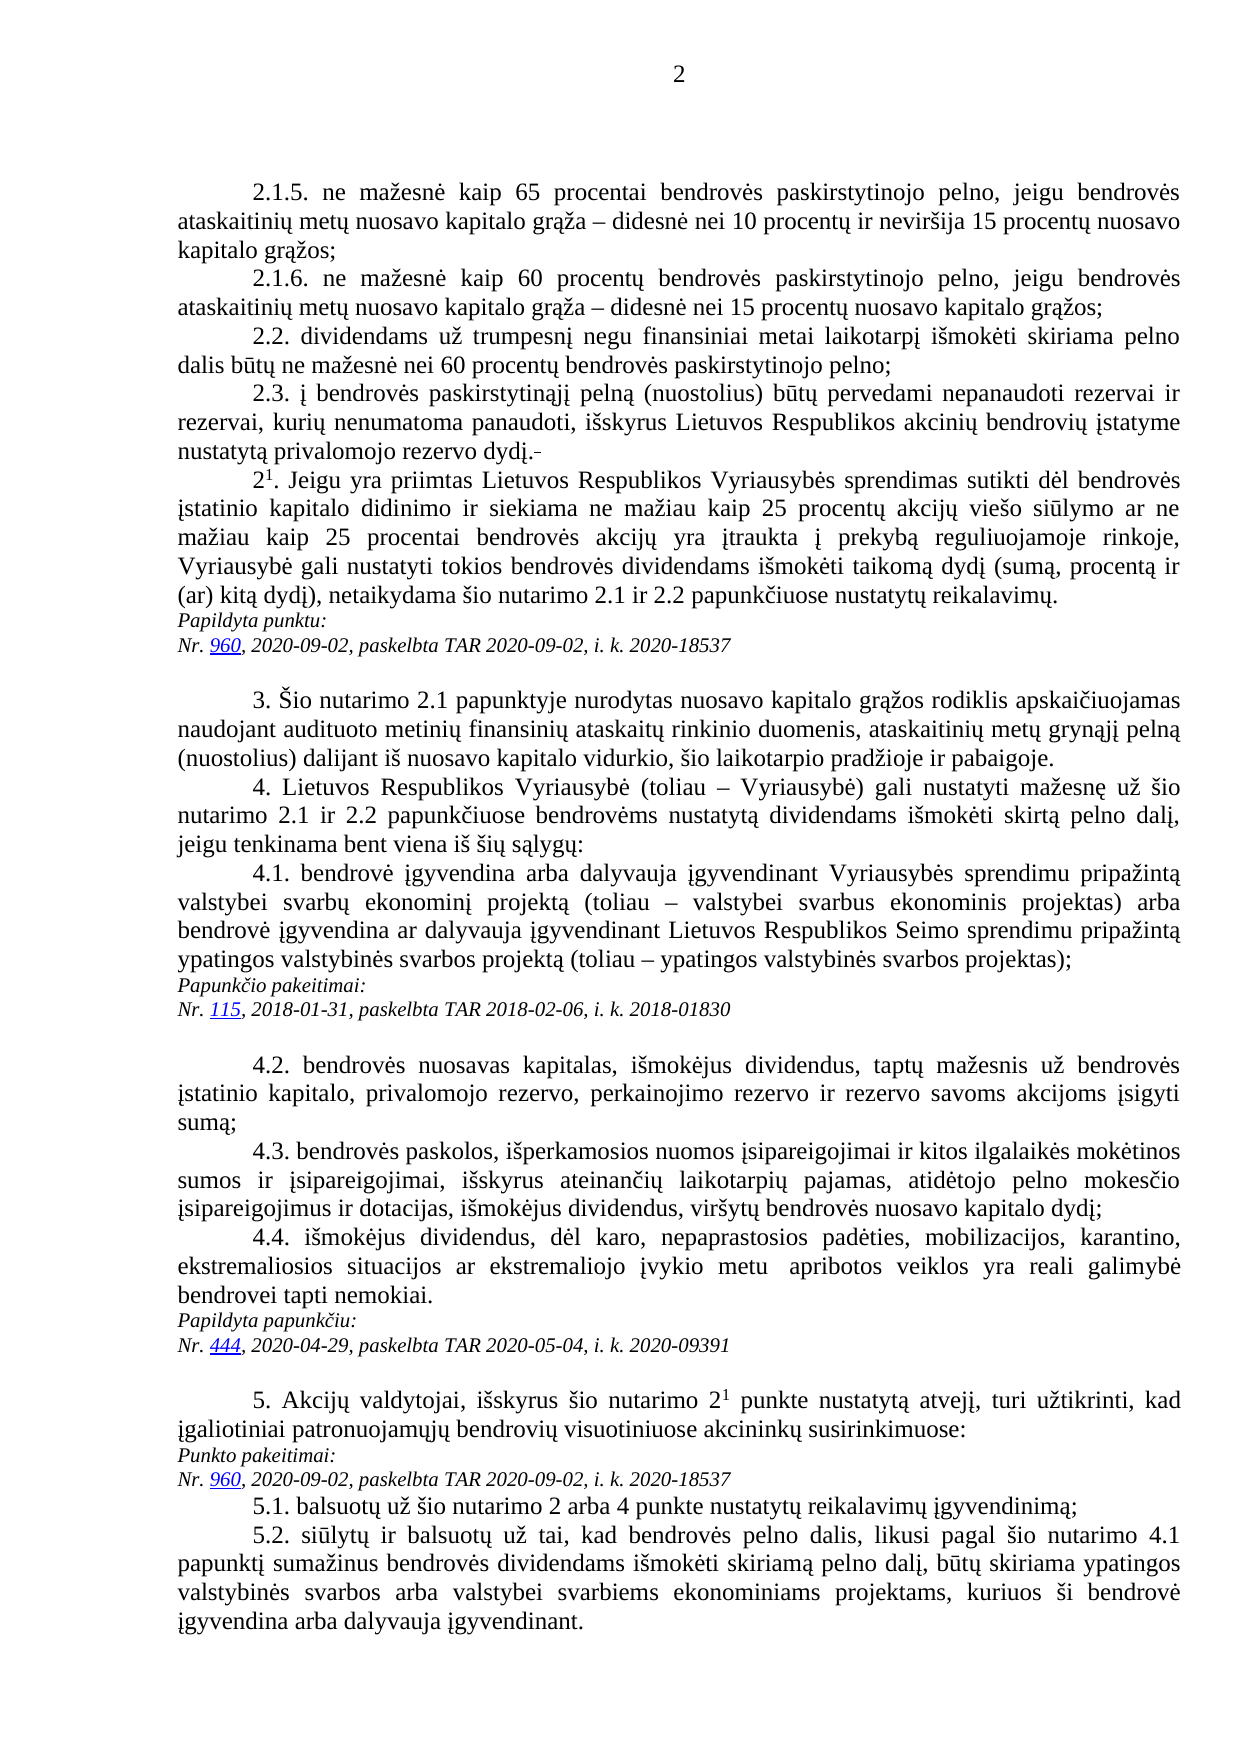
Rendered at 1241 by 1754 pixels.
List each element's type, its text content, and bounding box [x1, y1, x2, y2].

text Papildyta papunkčiu: [177, 1308, 1181, 1332]
text 2.1.5. ne mažesnė kaip 65 procentai bendrovės paskirstytinojo pelno, jeigu bendrovės ataskaitinių metų nuosavo kapitalo grąža – didesnė nei 10 procentų ir neviršija 15 procentų nuosavo kapitalo grąžos; [177, 177, 1181, 263]
text 2.1.6. ne mažesnė kaip 60 procentų bendrovės paskirstytinojo pelno, jeigu bendrovės ataskaitinių metų nuosavo kapitalo grąža – didesnė nei 15 procentų nuosavo kapitalo grąžos; [177, 263, 1181, 321]
text Nr. 444, 2020-04-29, paskelbta TAR 2020-05-04, i. k. 2020-09391 [177, 1332, 1181, 1357]
text 21. Jeigu yra priimtas Lietuvos Respublikos Vyriausybės sprendimas sutikti dėl bendrovės įstatinio kapitalo didinimo ir siekiama ne mažiau kaip 25 procentų akcijų viešo siūlymo ar ne mažiau kaip 25 procentai bendrovės akcijų yra įtraukta į prekybą reguliuojamoje rinkoje, Vyriausybė gali nustatyti tokios bendrovės dividendams išmokėti taikomą dydį (sumą, procentą ir (ar) kitą dydį), netaikydama šio nutarimo 2.1 ir 2.2 papunkčiuose nustatytų reikalavimų. [177, 465, 1181, 608]
text Papildyta punktu: [177, 608, 1181, 632]
text Papunkčio pakeitimai: [177, 973, 1181, 997]
text 2.2. dividendams už trumpesnį negu finansiniai metai laikotarpį išmokėti skiriama pelno dalis būtų ne mažesnė nei 60 procentų bendrovės paskirstytinojo pelno; [177, 321, 1181, 378]
text 5.1. balsuotų už šio nutarimo 2 arba 4 punkte nustatytų reikalavimų įgyvendinimą; [177, 1491, 1181, 1520]
text Punkto pakeitimai: [177, 1443, 1181, 1467]
text 4. Lietuvos Respublikos Vyriausybė (toliau – Vyriausybė) gali nustatyti mažesnę už šio nutarimo 2.1 ir 2.2 papunkčiuose bendrovėms nustatytą dividendams išmokėti skirtą pelno dalį, jeigu tenkinama bent viena iš šių sąlygų: [177, 772, 1181, 858]
text 4.4. išmokėjus dividendus, dėl karo, nepaprastosios padėties, mobilizacijos, karantino, ekstremaliosios situacijos ar ekstremaliojo įvykio metu apribotos veiklos yra reali galimybė bendrovei tapti nemokiai. [177, 1222, 1181, 1308]
text 4.1. bendrovė įgyvendina arba dalyvauja įgyvendinant Vyriausybės sprendimu pripažintą valstybei svarbų ekonominį projektą (toliau – valstybei svarbus ekonominis projektas) arba bendrovė įgyvendina ar dalyvauja įgyvendinant Lietuvos Respublikos Seimo sprendimu pripažintą ypatingos valstybinės svarbos projektą (toliau – ypatingos valstybinės svarbos projektas); [177, 858, 1181, 973]
text 4.2. bendrovės nuosavas kapitalas, išmokėjus dividendus, taptų mažesnis už bendrovės įstatinio kapitalo, privalomojo rezervo, perkainojimo rezervo ir rezervo savoms akcijoms įsigyti sumą; [177, 1050, 1181, 1136]
text Nr. 960, 2020-09-02, paskelbta TAR 2020-09-02, i. k. 2020-18537 [177, 632, 1181, 657]
text 2.3. į bendrovės paskirstytinąjį pelną (nuostolius) būtų pervedami nepanaudoti rezervai ir rezervai, kurių nenumatoma panaudoti, išskyrus Lietuvos Respublikos akcinių bendrovių įstatyme nustatytą privalomojo rezervo dydį. [177, 378, 1181, 465]
text Nr. 115, 2018-01-31, paskelbta TAR 2018-02-06, i. k. 2018-01830 [177, 997, 1181, 1021]
text 5.2. siūlytų ir balsuotų už tai, kad bendrovės pelno dalis, likusi pagal šio nutarimo 4.1 papunktį sumažinus bendrovės dividendams išmokėti skiriamą pelno dalį, būtų skiriama ypatingos valstybinės svarbos arba valstybei svarbiems ekonominiams projektams, kuriuos ši bendrovė įgyvendina arba dalyvauja įgyvendinant. [177, 1520, 1181, 1635]
text Nr. 960, 2020-09-02, paskelbta TAR 2020-09-02, i. k. 2020-18537 [177, 1467, 1181, 1491]
text 5. Akcijų valdytojai, išskyrus šio nutarimo 21 punkte nustatytą atvejį, turi užtikrinti, kad įgaliotiniai patronuojamųjų bendrovių visuotiniuose akcininkų susirinkimuose: [177, 1385, 1181, 1443]
text 4.3. bendrovės paskolos, išperkamosios nuomos įsipareigojimai ir kitos ilgalaikės mokėtinos sumos ir įsipareigojimai, išskyrus ateinančių laikotarpių pajamas, atidėtojo pelno mokesčio įsipareigojimus ir dotacijas, išmokėjus dividendus, viršytų bendrovės nuosavo kapitalo dydį; [177, 1136, 1181, 1222]
text 3. Šio nutarimo 2.1 papunktyje nurodytas nuosavo kapitalo grąžos rodiklis apskaičiuojamas naudojant audituoto metinių finansinių ataskaitų rinkinio duomenis, ataskaitinių metų grynąjį pelną (nuostolius) dalijant iš nuosavo kapitalo vidurkio, šio laikotarpio pradžioje ir pabaigoje. [177, 685, 1181, 772]
